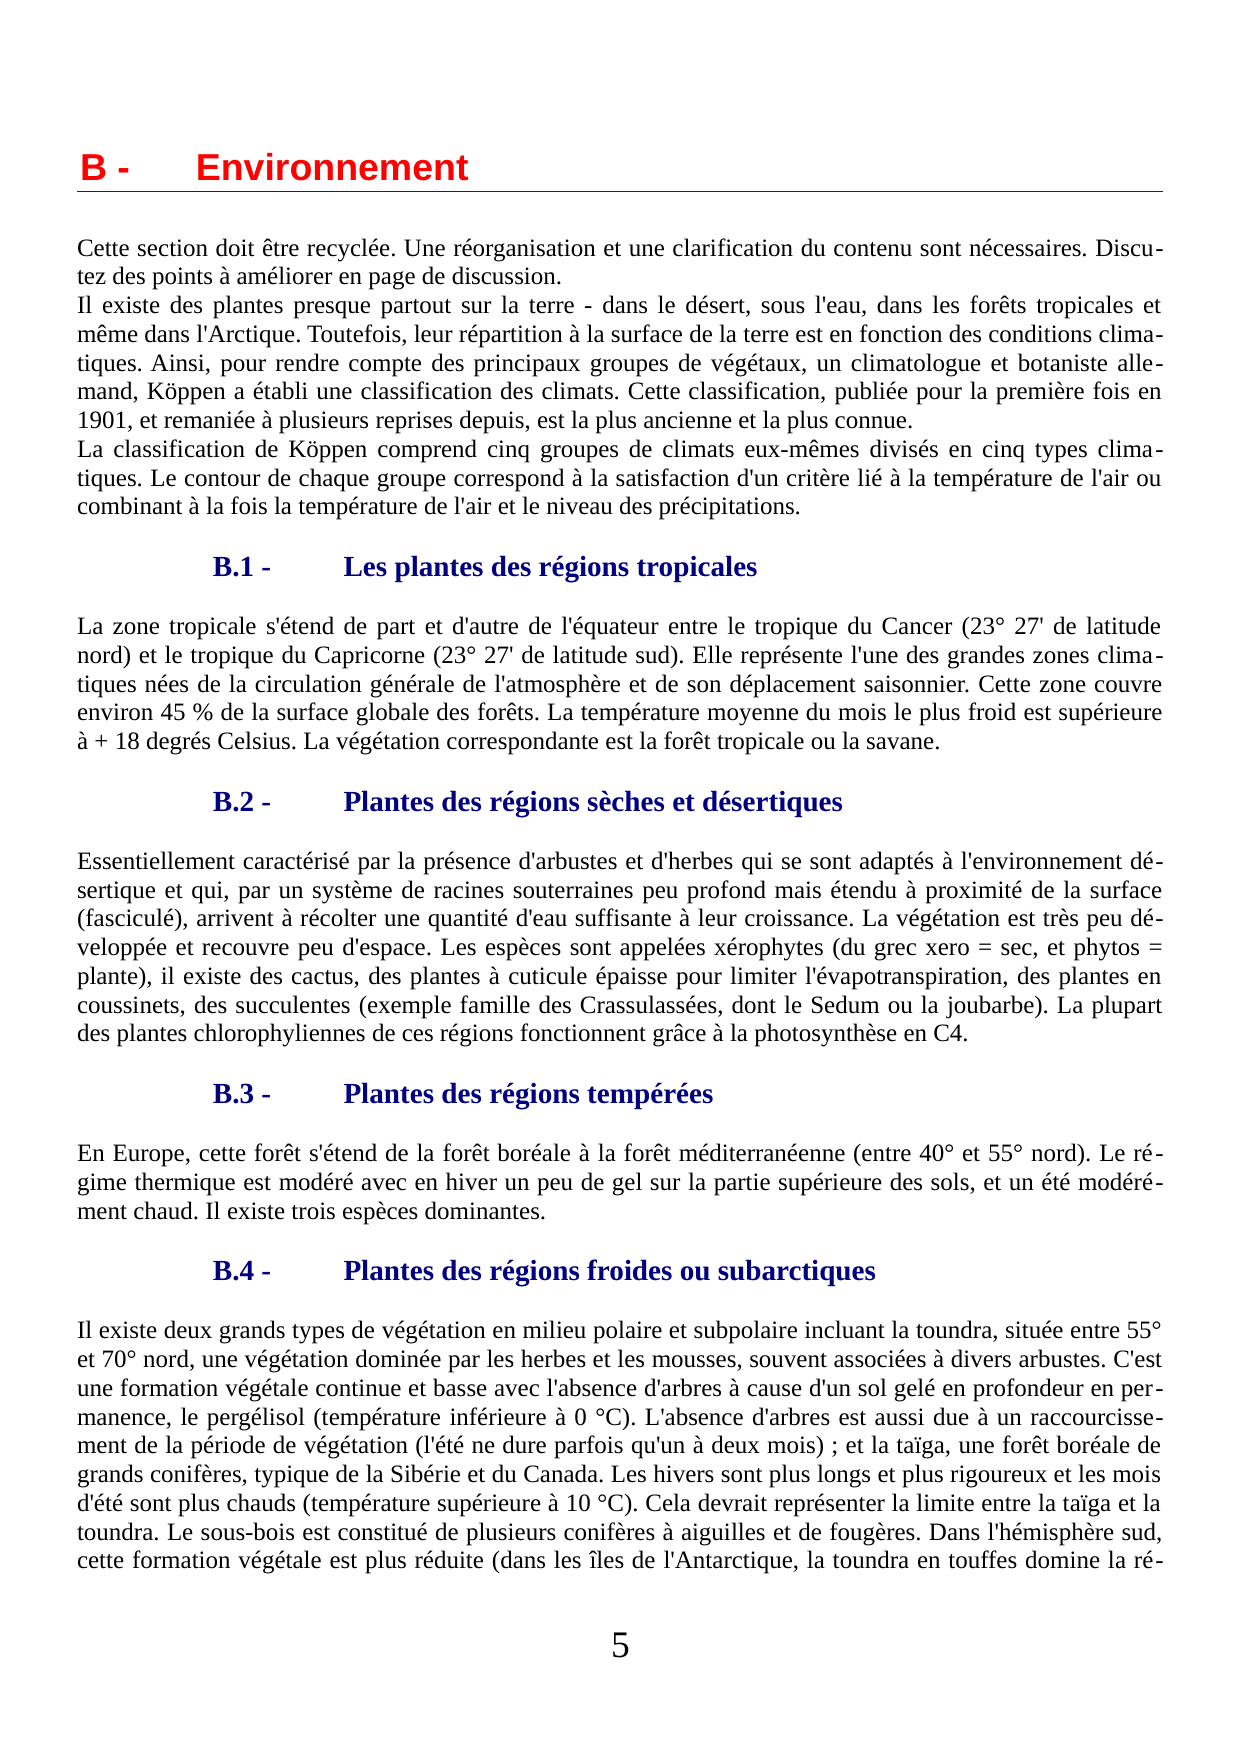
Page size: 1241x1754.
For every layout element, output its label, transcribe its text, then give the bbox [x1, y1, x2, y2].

text Il existe deux grands types de végétation en milieu polaire et subpolaire incluant la toundra, située entre 55° et 70° nord, une végétation dominée par les herbes et les mousses, souvent associées à divers arbustes. C'est une formation végétale continue et basse avec l'absence d'arbres à cause d'un sol gelé en profondeur en per­manence, le pergélisol (température inférieure à 0 °C). L'absence d'arbres est aussi due à un raccourcisse­ment de la période de végétation (l'été ne dure parfois qu'un à deux mois) ; et la taïga, une forêt boréale de grands conifères, typique de la Sibérie et du Canada. Les hivers sont plus longs et plus rigoureux et les mois d'été sont plus chauds (température supérieure à 10 °C). Cela devrait représenter la limite entre la taïga et la toundra. Le sous-bois est constitué de plusieurs conifères à aiguilles et de fougères. Dans l'hémisphère sud, cette formation végétale est plus réduite (dans les îles de l'Antarctique, la toundra en touffes domine la ré­ [77, 1316, 1163, 1574]
text Essentiellement caractérisé par la présence d'arbustes et d'herbes qui se sont adaptés à l'environnement dé­sertique et qui, par un système de racines souterraines peu profond mais étendu à proximité de la surface (fasciculé), arrivent à récolter une quantité d'eau suffisante à leur croissance. La végétation est très peu dé­veloppée et recouvre peu d'espace. Les espèces sont appelées xérophytes (du grec xero = sec, et phytos = plante), il existe des cactus, des plantes à cuticule épaisse pour limiter l'évapotranspiration, des plantes en coussinets, des succulentes (exemple famille des Crassulassées, dont le Sedum ou la joubarbe). La plupart des plantes chlorophyliennes de ces régions fonctionnent grâce à la photosynthèse en C4. [77, 846, 1163, 1047]
text La zone tropicale s'étend de part et d'autre de l'équateur entre le tropique du Cancer (23° 27' de latitude nord) et le tropique du Capricorne (23° 27' de latitude sud). Elle représente l'une des grandes zones clima­tiques nées de la circulation générale de l'atmosphère et de son déplacement saisonnier. Cette zone couvre environ 45 % de la surface globale des forêts. La température moyenne du mois le plus froid est supérieure à + 18 degrés Celsius. La végétation correspondante est la forêt tropicale ou la savane. [77, 611, 1163, 755]
subtitle Les plantes des régions tropicales [122, 549, 1163, 582]
subtitle Plantes des régions tempérées [122, 1076, 1163, 1109]
subtitle Plantes des régions sèches et désertiques [122, 784, 1163, 817]
subtitle Plantes des régions froides ou subarctiques [122, 1253, 1163, 1287]
text Cette section doit être recyclée. Une réorganisation et une clarification du contenu sont nécessaires. Discu­tez des points à améliorer en page de discussion. [77, 233, 1163, 290]
text En Europe, cette forêt s'étend de la forêt boréale à la forêt méditerranéenne (entre 40° et 55° nord). Le ré­gime thermique est modéré avec en hiver un peu de gel sur la partie supérieure des sols, et un été modéré­ment chaud. Il existe trois espèces dominantes. [77, 1138, 1163, 1224]
text La classification de Köppen comprend cinq groupes de climats eux-mêmes divisés en cinq types clima­tiques. Le contour de chaque groupe correspond à la satisfaction d'un critère lié à la température de l'air ou combinant à la fois la température de l'air et le niveau des précipitations. [77, 434, 1163, 520]
text Il existe des plantes presque partout sur la terre - dans le désert, sous l'eau, dans les forêts tropicales et même dans l'Arctique. Toutefois, leur répartition à la surface de la terre est en fonction des conditions clima­tiques. Ainsi, pour rendre compte des principaux groupes de végétaux, un climatologue et botaniste alle­mand, Köppen a établi une classification des climats. Cette classification, publiée pour la première fois en 1901, et remaniée à plusieurs reprises depuis, est la plus ancienne et la plus connue. [77, 290, 1163, 434]
subtitle Environnement [77, 142, 1163, 191]
